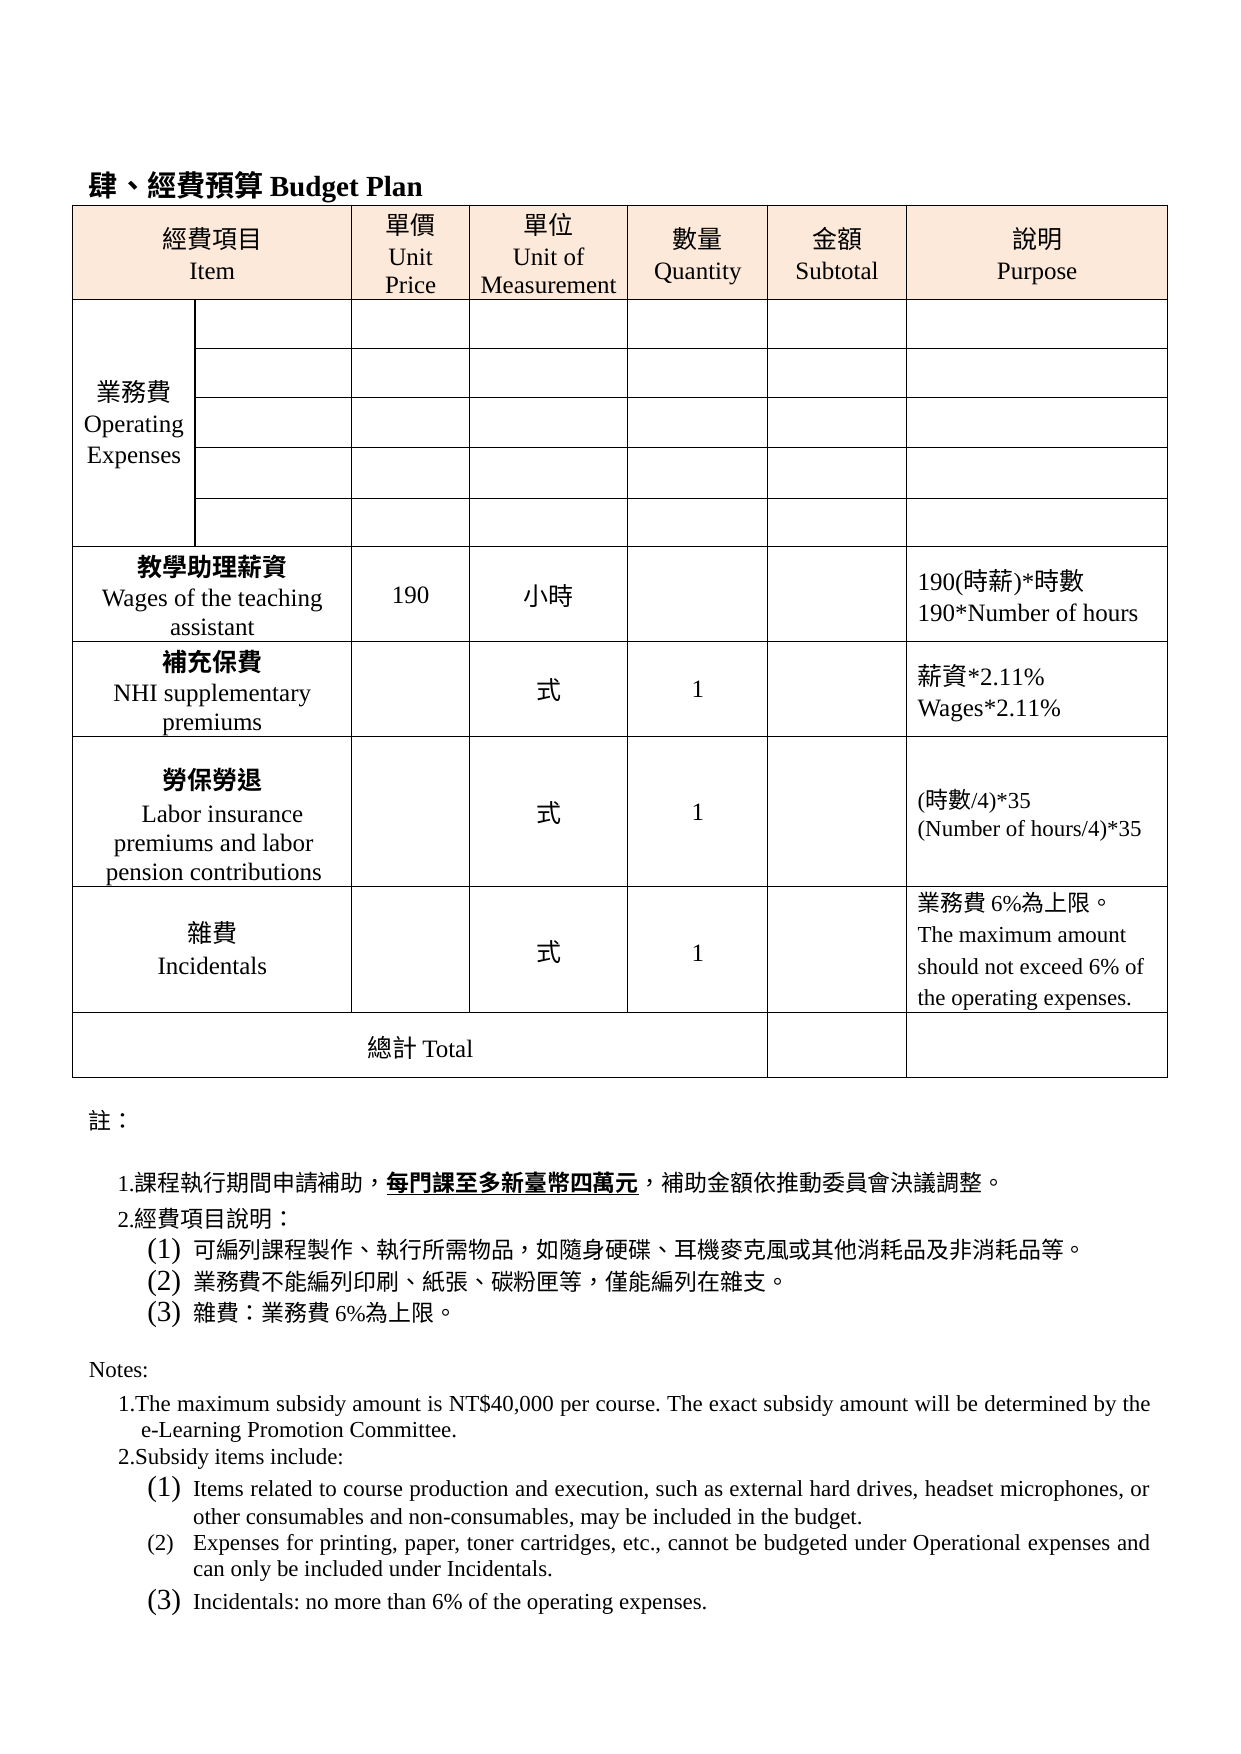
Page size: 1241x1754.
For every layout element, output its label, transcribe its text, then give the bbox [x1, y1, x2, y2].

table_cell [907, 448, 1167, 497]
table_cell [768, 887, 906, 1012]
table_cell 1 [628, 737, 767, 886]
table_cell [352, 300, 469, 348]
text 2.經費項目說明： [117, 1203, 1152, 1234]
text 2.Subsidy items include: [118, 1443, 1152, 1469]
table_cell 190(時薪)*時數 190*Number of hours [907, 547, 1167, 641]
list Incidentals: no more than 6% of the operating expenses. [147, 1582, 1152, 1615]
table_cell [196, 300, 351, 348]
table_cell [768, 398, 906, 447]
table_cell [196, 349, 351, 397]
table_cell 1 [628, 887, 767, 1012]
table_cell [352, 737, 469, 886]
table_cell 薪資*2.11% Wages*2.11% [907, 642, 1167, 736]
table_header 說明 Purpose [907, 206, 1167, 299]
table_header 單價 Unit Price [352, 206, 469, 299]
table_cell 1 [628, 642, 767, 736]
text 註： [89, 1078, 1152, 1140]
table_cell 業務費6%為上限。 The maximum amount should not exceed 6% of the operating expenses. [907, 887, 1167, 1012]
table_cell [352, 887, 469, 1012]
list Expenses for printing, paper, toner cartridges, etc., cannot be budgeted under Operational expenses and can only be included under Incidentals. [147, 1529, 1152, 1582]
text Notes: [89, 1328, 1152, 1390]
table_cell [768, 737, 906, 886]
text 1.The maximum subsidy amount is NT$40,000 per course. The exact subsidy amount will be determined by the e-Learning Promotion Committee. [118, 1390, 1152, 1443]
table_cell [907, 300, 1167, 348]
table_cell [628, 300, 767, 348]
table_cell [628, 448, 767, 497]
table_cell (時數/4)*35 (Number of hours/4)*35 [907, 737, 1167, 886]
table_cell [352, 398, 469, 447]
table_cell [768, 642, 906, 736]
table_cell [768, 448, 906, 497]
table_cell [352, 642, 469, 736]
table_cell 式 [470, 642, 627, 736]
table_cell [196, 499, 351, 546]
table_cell [768, 349, 906, 397]
table_cell [470, 349, 627, 397]
list 雜費：業務費6%為上限。 [147, 1296, 1152, 1328]
table_cell [768, 499, 906, 546]
table_header 金額 Subtotal [768, 206, 906, 299]
table_cell 式 [470, 737, 627, 886]
table_cell [352, 499, 469, 546]
table_cell [470, 499, 627, 546]
table_cell 總計Total [73, 1013, 767, 1077]
table_cell 業務費 Operating Expenses [73, 300, 194, 546]
table_cell [628, 349, 767, 397]
list 業務費不能編列印刷、紙張、碳粉匣等，僅能編列在雜支。 [147, 1265, 1152, 1296]
table_cell [768, 547, 906, 641]
table_cell [907, 499, 1167, 546]
table_cell [470, 448, 627, 497]
table_cell [628, 398, 767, 447]
table_cell 190 [352, 547, 469, 641]
table_cell [470, 398, 627, 447]
table_cell 小時 [470, 547, 627, 641]
table_header 經費項目 Item [73, 206, 351, 299]
table_cell [907, 349, 1167, 397]
table_cell [768, 300, 906, 348]
text 肆、經費預算Budget Plan [89, 163, 1152, 204]
table_cell [907, 398, 1167, 447]
table_cell [352, 349, 469, 397]
table_cell 雜費 Incidentals [73, 887, 351, 1012]
table_header 單位 Unit of Measurement [470, 206, 627, 299]
table_cell 補充保費 NHI supplementary premiums [73, 642, 351, 736]
text 1.課程執行期間申請補助，每門課至多新臺幣四萬元，補助金額依推動委員會決議調整。 [117, 1140, 1152, 1203]
table_cell [628, 499, 767, 546]
list 可編列課程製作、執行所需物品，如隨身硬碟、耳機麥克風或其他消耗品及非消耗品等。 [147, 1234, 1152, 1265]
table_cell 教學助理薪資 Wages of the teaching assistant [73, 547, 351, 641]
table_cell [196, 398, 351, 447]
table_header 數量Quantity [628, 206, 767, 299]
table_cell 式 [470, 887, 627, 1012]
table_cell [768, 1013, 906, 1077]
table_cell [196, 448, 351, 497]
table_cell 勞保勞退 Labor insurance premiums and labor pension contributions [73, 737, 351, 886]
table_cell [470, 300, 627, 348]
table_cell [907, 1013, 1167, 1077]
list Items related to course production and execution, such as external hard drives, headset microphones, or other consumables and non-consumables, may be included in the budget. [147, 1469, 1152, 1529]
table_cell [628, 547, 767, 641]
table_cell [352, 448, 469, 497]
